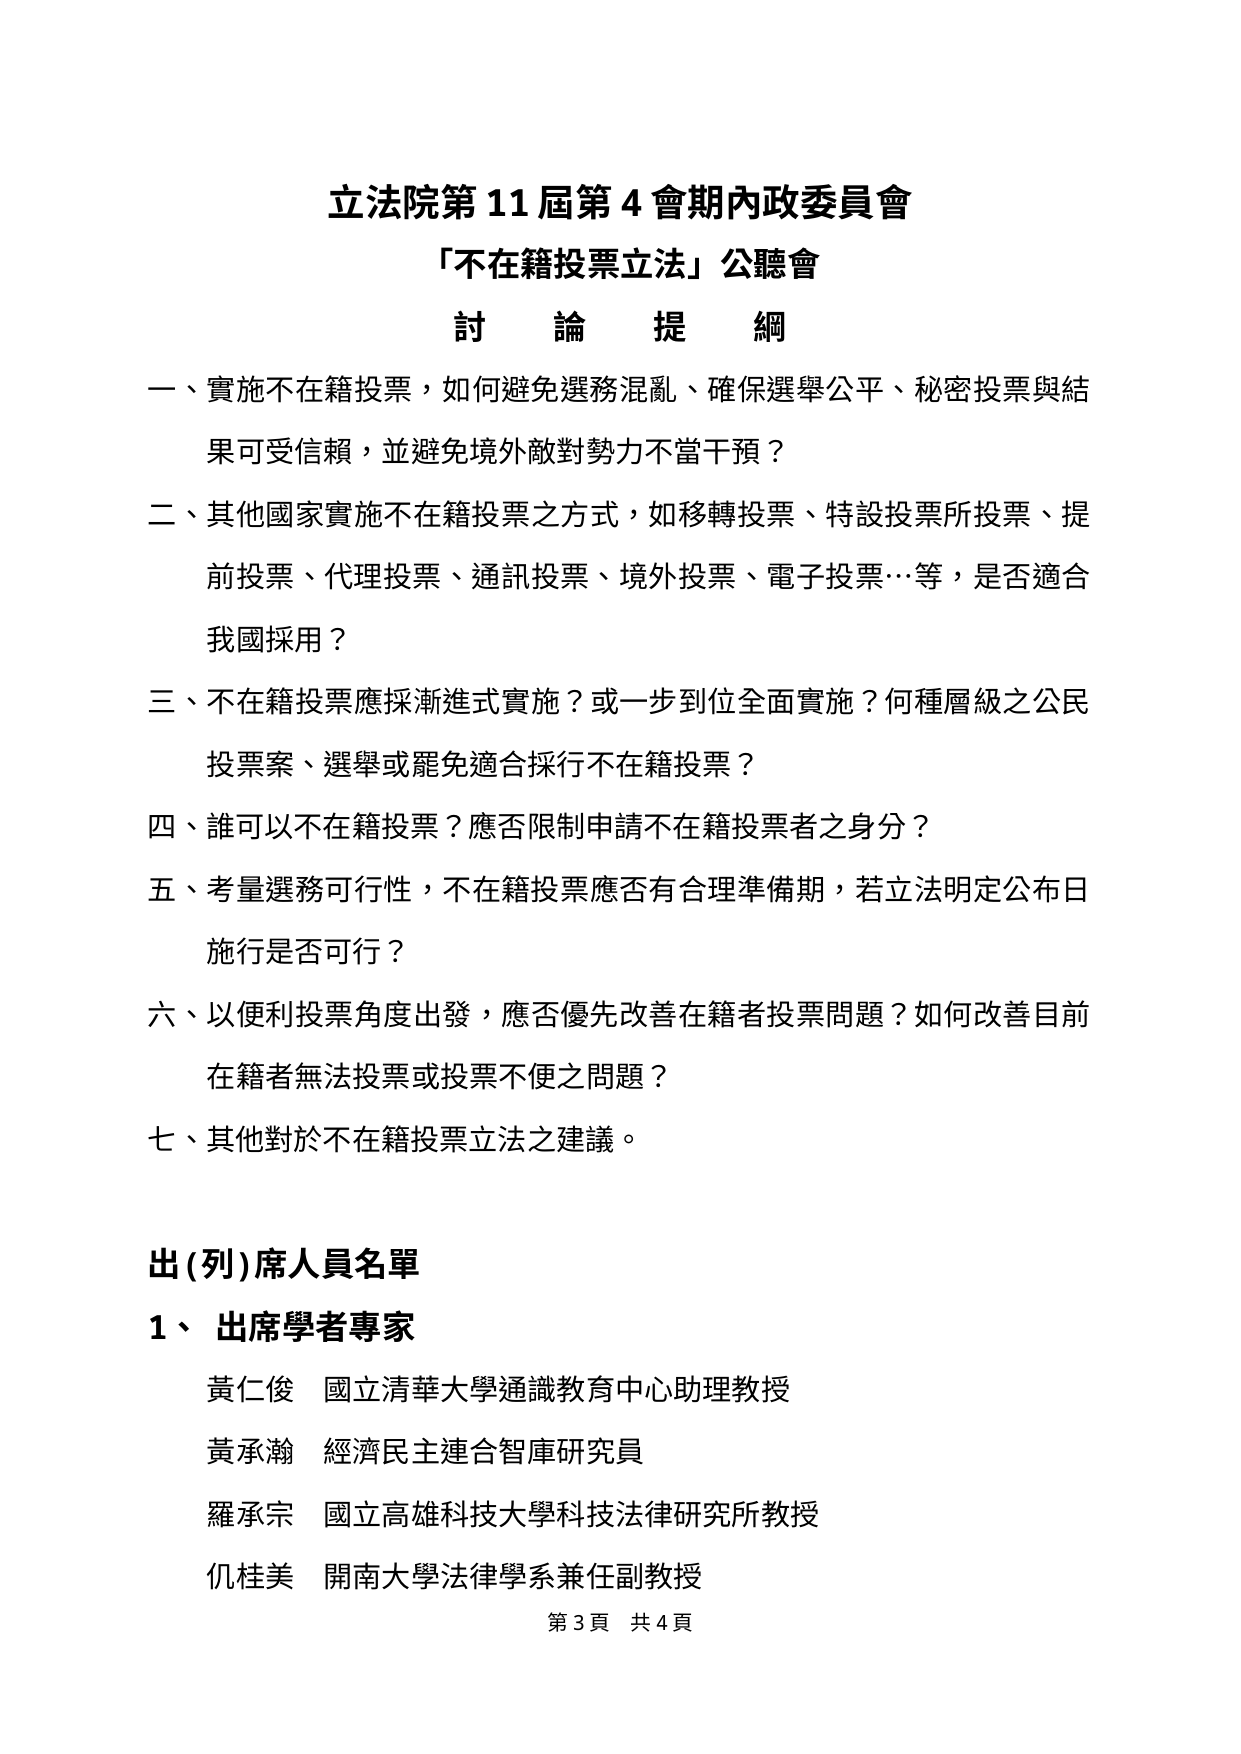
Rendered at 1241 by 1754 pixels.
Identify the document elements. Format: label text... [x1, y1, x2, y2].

text 二、其他國家實施不在籍投票之方式，如移轉投票、特設投票所投票、提前投票、代理投票、通訊投票、境外投票、電子投票…等，是否適合我國採用？ [148, 471, 1092, 658]
text 七、其他對於不在籍投票立法之建議。 [148, 1096, 1092, 1158]
text 六、以便利投票角度出發，應否優先改善在籍者投票問題？如何改善目前在籍者無法投票或投票不便之問題？ [148, 971, 1092, 1096]
text 黃承瀚 經濟民主連合智庫研究員 [206, 1408, 1092, 1471]
text 仉桂美 開南大學法律學系兼任副教授 [206, 1533, 1092, 1596]
list 出席學者專家 [148, 1283, 1092, 1346]
text 出(列)席人員名單 [148, 1221, 1092, 1283]
text 五、考量選務可行性，不在籍投票應否有合理準備期，若立法明定公布日施行是否可行？ [148, 846, 1092, 971]
text 四、誰可以不在籍投票？應否限制申請不在籍投票者之身分？ [148, 783, 1092, 846]
text 羅承宗 國立高雄科技大學科技法律研究所教授 [206, 1471, 1092, 1533]
text 黃仁俊 國立清華大學通識教育中心助理教授 [206, 1346, 1092, 1408]
text 一、實施不在籍投票，如何避免選務混亂、確保選舉公平、秘密投票與結果可受信賴，並避免境外敵對勢力不當干預？ [148, 346, 1092, 471]
text 三、不在籍投票應採漸進式實施？或一步到位全面實施？何種層級之公民投票案、選舉或罷免適合採行不在籍投票？ [148, 658, 1092, 783]
text 「不在籍投票立法」公聽會 [148, 221, 1092, 283]
text 立法院第11屆第4會期內政委員會 [148, 158, 1092, 221]
text 討 論 提 綱 [148, 283, 1092, 346]
